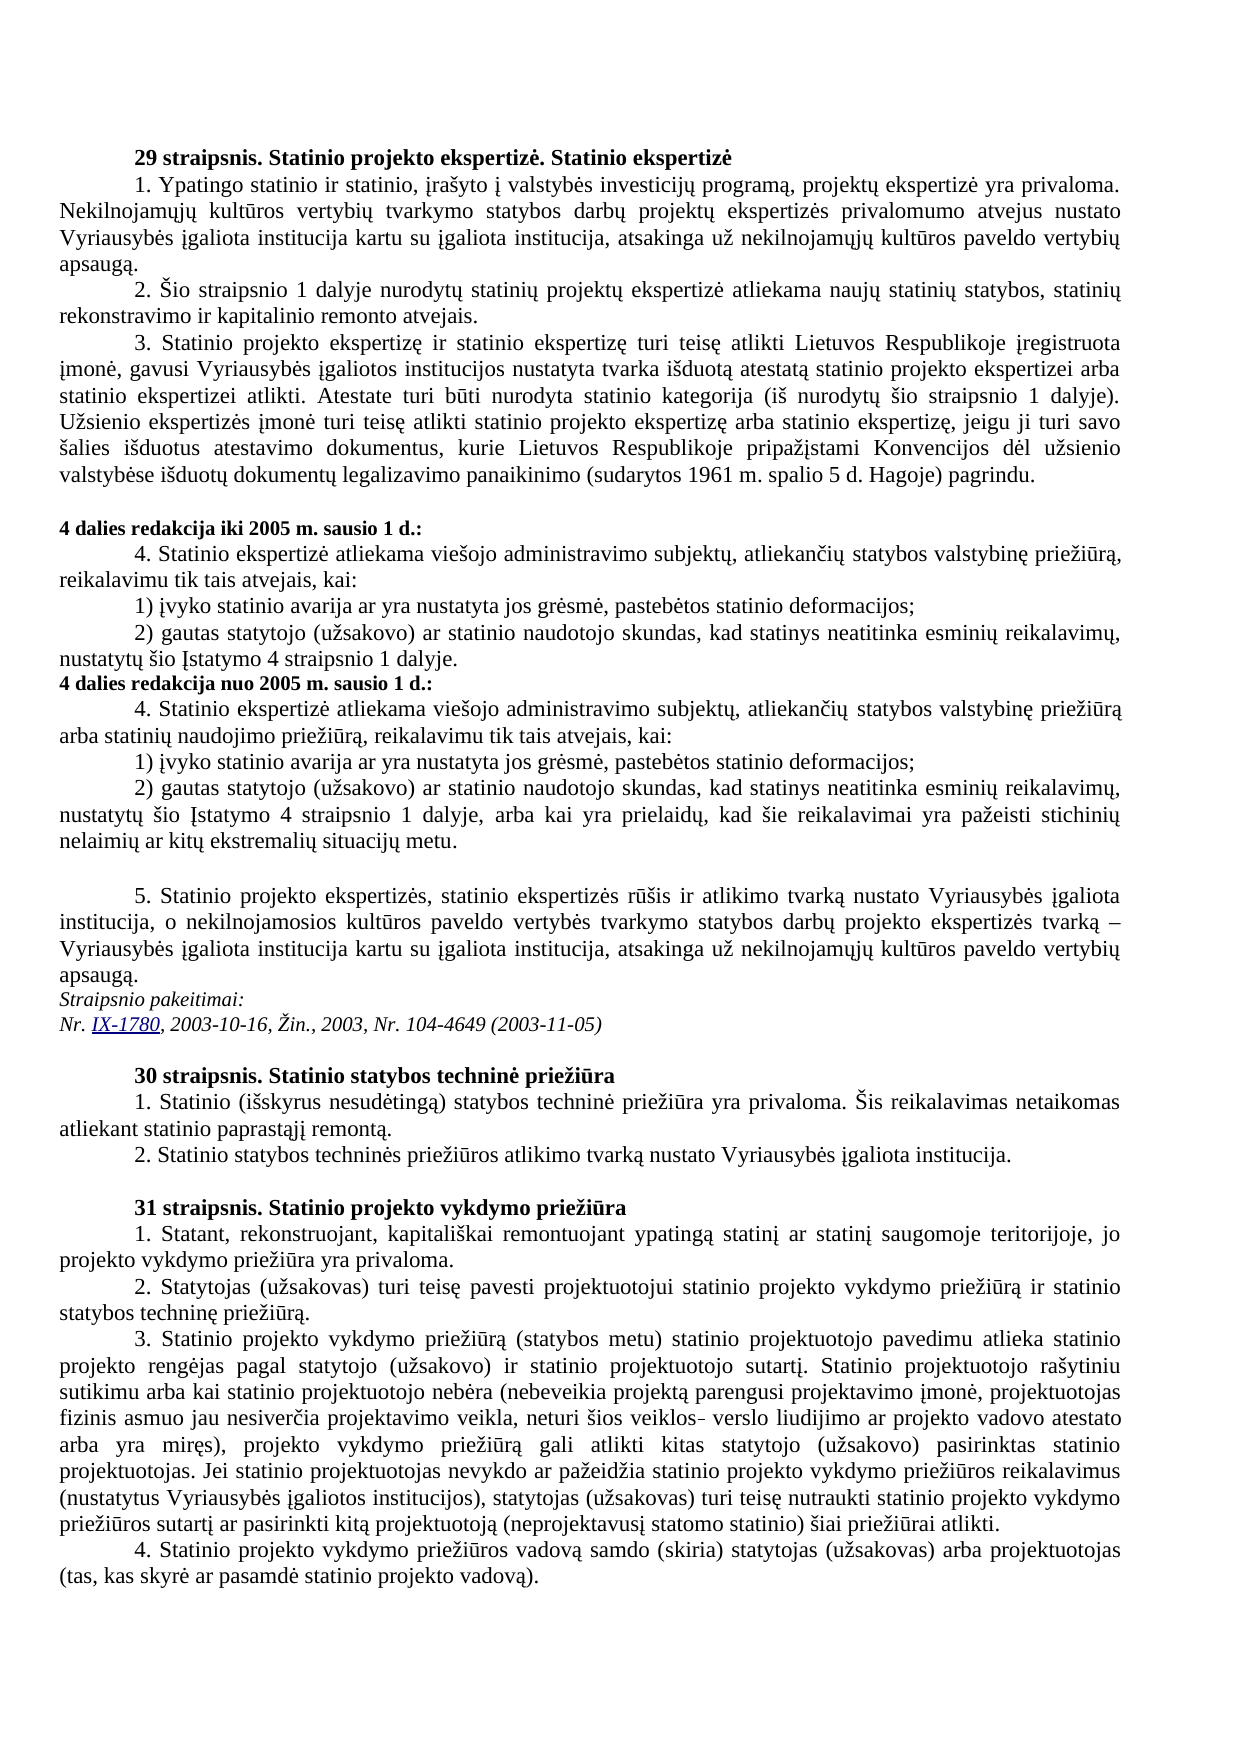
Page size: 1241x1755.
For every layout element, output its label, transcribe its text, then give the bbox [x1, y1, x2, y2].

text 29 straipsnis. Statinio projekto ekspertizė. Statinio ekspertizė [59, 144, 1122, 171]
text 30 straipsnis. Statinio statybos techninė priežiūra [59, 1062, 1122, 1088]
text 1) įvyko statinio avarija ar yra nustatyta jos grėsmė, pastebėtos statinio deformacijos; [59, 592, 1122, 619]
text 31 straipsnis. Statinio projekto vykdymo priežiūra [59, 1194, 1122, 1220]
text 4. Statinio ekspertizė atliekama viešojo administravimo subjektų, atliekančių statybos valstybinę priežiūrą, reikalavimu tik tais atvejais, kai: [59, 539, 1122, 592]
text 3. Statinio projekto ekspertizę ir statinio ekspertizę turi teisę atlikti Lietuvos Respublikoje įregistruota įmonė, gavusi Vyriausybės įgaliotos institucijos nustatyta tvarka išduotą atestatą statinio projekto ekspertizei arba statinio ekspertizei atlikti. Atestate turi būti nurodyta statinio kategorija (iš nurodytų šio straipsnio 1 dalyje). Užsienio ekspertizės įmonė turi teisę atlikti statinio projekto ekspertizę arba statinio ekspertizę, jeigu ji turi savo šalies išduotus atestavimo dokumentus, kurie Lietuvos Respublikoje pripažįstami Konvencijos dėl užsienio valstybėse išduotų dokumentų legalizavimo panaikinimo (sudarytos 1961 m. spalio 5 d. Hagoje) pagrindu. [59, 329, 1122, 487]
text 5. Statinio projekto ekspertizės, statinio ekspertizės rūšis ir atlikimo tvarką nustato Vyriausybės įgaliota institucija, o nekilnojamosios kultūros paveldo vertybės tvarkymo statybos darbų projekto ekspertizės tvarką – Vyriausybės įgaliota institucija kartu su įgaliota institucija, atsakinga už nekilnojamųjų kultūros paveldo vertybių apsaugą. [59, 882, 1122, 987]
text 4. Statinio projekto vykdymo priežiūros vadovą samdo (skiria) statytojas (užsakovas) arba projektuotojas (tas, kas skyrė ar pasamdė statinio projekto vadovą). [59, 1536, 1122, 1589]
text 2) gautas statytojo (užsakovo) ar statinio naudotojo skundas, kad statinys neatitinka esminių reikalavimų, nustatytų šio Įstatymo 4 straipsnio 1 dalyje, arba kai yra prielaidų, kad šie reikalavimai yra pažeisti stichinių nelaimių ar kitų ekstremalių situacijų metu. [59, 774, 1122, 853]
text 2. Šio straipsnio 1 dalyje nurodytų statinių projektų ekspertizė atliekama naujų statinių statybos, statinių rekonstravimo ir kapitalinio remonto atvejais. [59, 276, 1122, 329]
text Nr. IX-1780, 2003-10-16, Žin., 2003, Nr. 104-4649 (2003-11-05) [59, 1011, 1122, 1036]
text 4 dalies redakcija nuo 2005 m. sausio 1 d.: [59, 671, 1122, 695]
text 1) įvyko statinio avarija ar yra nustatyta jos grėsmė, pastebėtos statinio deformacijos; [59, 748, 1122, 774]
text 1. Statant, rekonstruojant, kapitališkai remontuojant ypatingą statinį ar statinį saugomoje teritorijoje, jo projekto vykdymo priežiūra yra privaloma. [59, 1220, 1122, 1273]
text 4. Statinio ekspertizė atliekama viešojo administravimo subjektų, atliekančių statybos valstybinę priežiūrą arba statinių naudojimo priežiūrą, reikalavimu tik tais atvejais, kai: [59, 695, 1122, 748]
text 2) gautas statytojo (užsakovo) ar statinio naudotojo skundas, kad statinys neatitinka esminių reikalavimų, nustatytų šio Įstatymo 4 straipsnio 1 dalyje. [59, 619, 1122, 671]
text 2. Statinio statybos techninės priežiūros atlikimo tvarką nustato Vyriausybės įgaliota institucija. [59, 1141, 1122, 1167]
text 1. Ypatingo statinio ir statinio, įrašyto į valstybės investicijų programą, projektų ekspertizė yra privaloma. Nekilnojamųjų kultūros vertybių tvarkymo statybos darbų projektų ekspertizės privalomumo atvejus nustato Vyriausybės įgaliota institucija kartu su įgaliota institucija, atsakinga už nekilnojamųjų kultūros paveldo vertybių apsaugą. [59, 171, 1122, 276]
text 3. Statinio projekto vykdymo priežiūrą (statybos metu) statinio projektuotojo pavedimu atlieka statinio projekto rengėjas pagal statytojo (užsakovo) ir statinio projektuotojo sutartį. Statinio projektuotojo rašytiniu sutikimu arba kai statinio projektuotojo nebėra (nebeveikia projektą parengusi projektavimo įmonė, projektuotojas fizinis asmuo jau nesiverčia projektavimo veikla, neturi šios veiklos verslo liudijimo ar projekto vadovo atestato arba yra miręs), projekto vykdymo priežiūrą gali atlikti kitas statytojo (užsakovo) pasirinktas statinio projektuotojas. Jei statinio projektuotojas nevykdo ar pažeidžia statinio projekto vykdymo priežiūros reikalavimus (nustatytus Vyriausybės įgaliotos institucijos), statytojas (užsakovas) turi teisę nutraukti statinio projekto vykdymo priežiūros sutartį ar pasirinkti kitą projektuotoją (neprojektavusį statomo statinio) šiai priežiūrai atlikti. [59, 1325, 1122, 1536]
text 4 dalies redakcija iki 2005 m. sausio 1 d.: [59, 516, 1122, 539]
text 2. Statytojas (užsakovas) turi teisę pavesti projektuotojui statinio projekto vykdymo priežiūrą ir statinio statybos techninę priežiūrą. [59, 1273, 1122, 1325]
text 1. Statinio (išskyrus nesudėtingą) statybos techninė priežiūra yra privaloma. Šis reikalavimas netaikomas atliekant statinio paprastąjį remontą. [59, 1088, 1122, 1141]
text Straipsnio pakeitimai: [59, 987, 1122, 1011]
